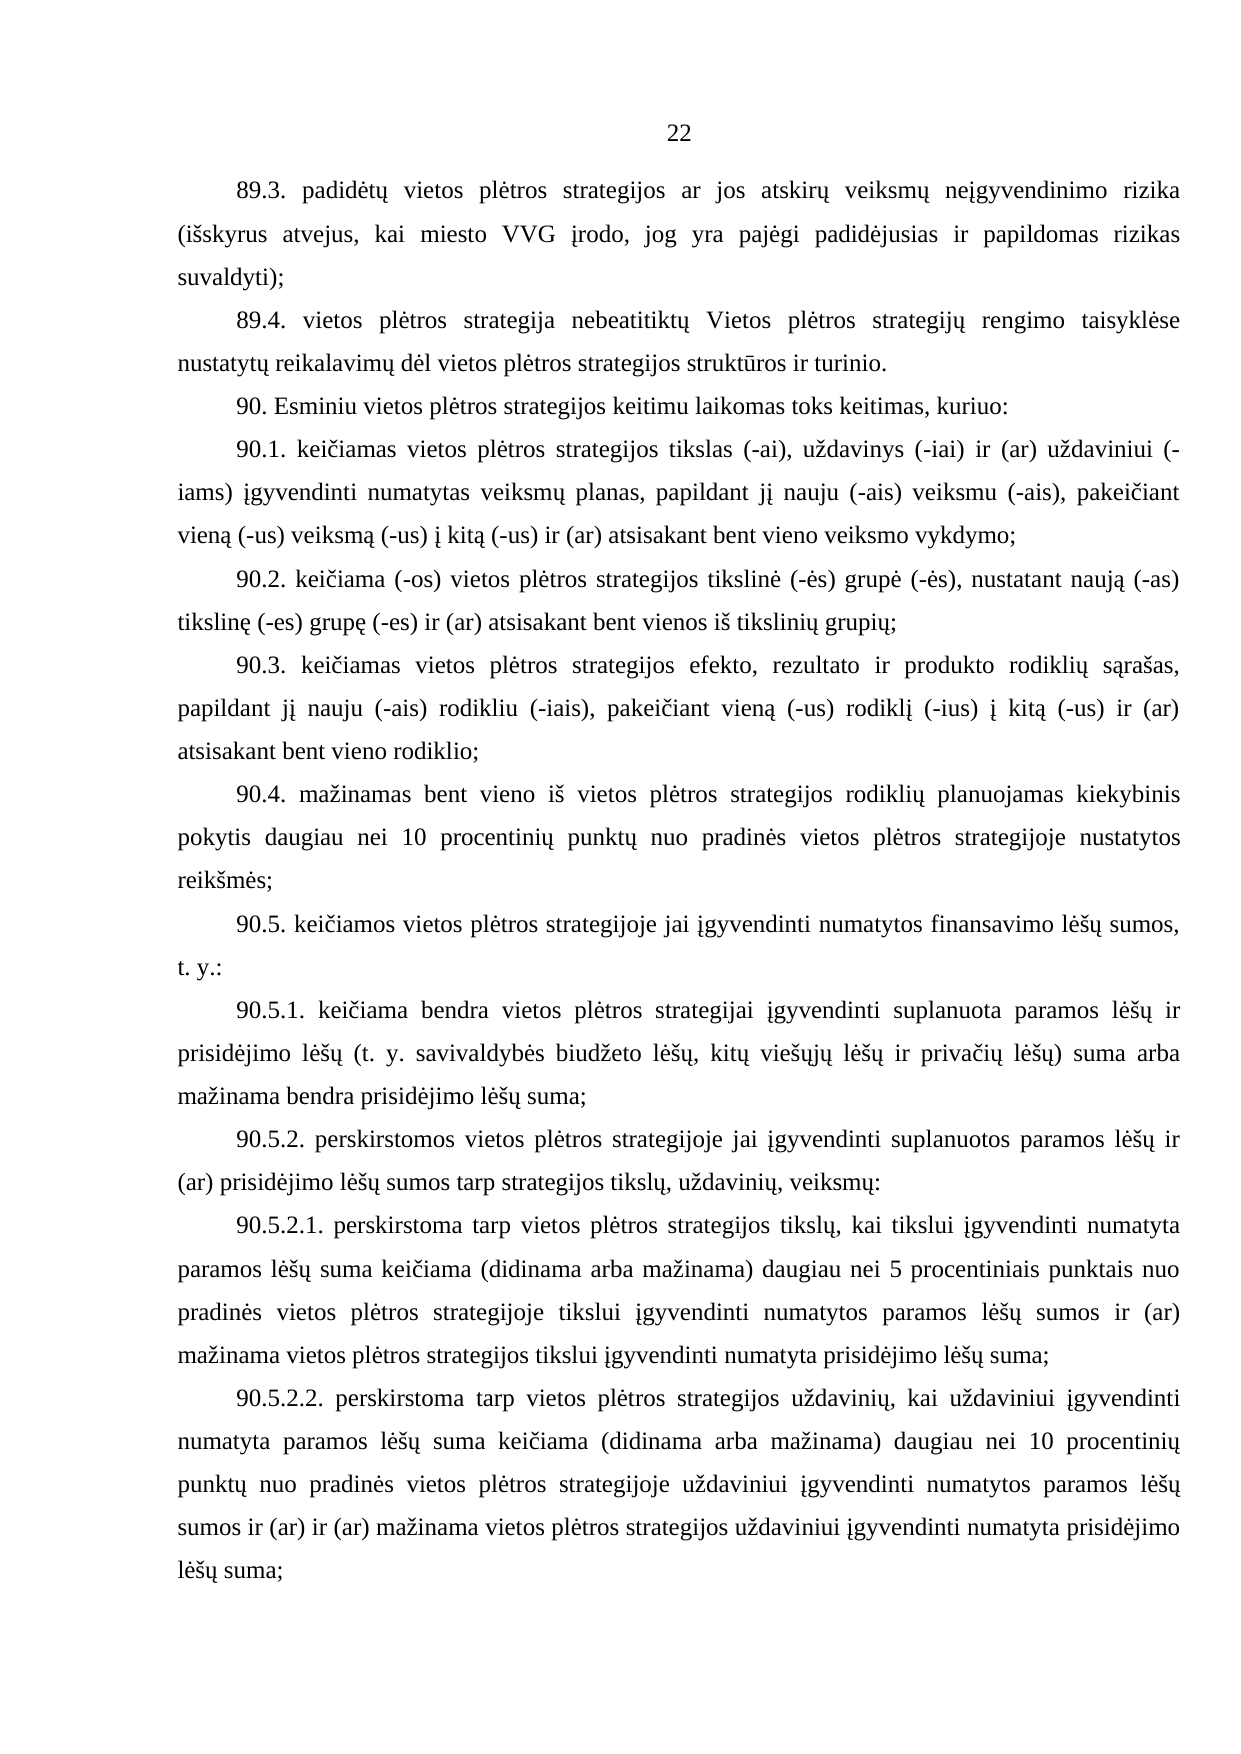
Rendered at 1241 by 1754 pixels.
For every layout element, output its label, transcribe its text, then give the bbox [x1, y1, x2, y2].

text 90.5.2.1. perskirstoma tarp vietos plėtros strategijos tikslų, kai tikslui įgyvendinti numatyta paramos lėšų suma keičiama (didinama arba mažinama) daugiau nei 5 procentiniais punktais nuo pradinės vietos plėtros strategijoje tikslui įgyvendinti numatytos paramos lėšų sumos ir (ar) mažinama vietos plėtros strategijos tikslui įgyvendinti numatyta prisidėjimo lėšų suma; [177, 1211, 1181, 1369]
text 90. Esminiu vietos plėtros strategijos keitimu laikomas toks keitimas, kuriuo: [177, 391, 1181, 420]
text 90.4. mažinamas bent vieno iš vietos plėtros strategijos rodiklių planuojamas kiekybinis pokytis daugiau nei 10 procentinių punktų nuo pradinės vietos plėtros strategijoje nustatytos reikšmės; [177, 779, 1181, 894]
text 90.2. keičiama (-os) vietos plėtros strategijos tikslinė (-ės) grupė (-ės), nustatant naują (-as) tikslinę (-es) grupę (-es) ir (ar) atsisakant bent vienos iš tikslinių grupių; [177, 564, 1181, 636]
text 90.5.1. keičiama bendra vietos plėtros strategijai įgyvendinti suplanuota paramos lėšų ir prisidėjimo lėšų (t. y. savivaldybės biudžeto lėšų, kitų viešųjų lėšų ir privačių lėšų) suma arba mažinama bendra prisidėjimo lėšų suma; [177, 995, 1181, 1110]
text 89.4. vietos plėtros strategija nebeatitiktų Vietos plėtros strategijų rengimo taisyklėse nustatytų reikalavimų dėl vietos plėtros strategijos struktūros ir turinio. [177, 305, 1181, 377]
text 90.5.2.2. perskirstoma tarp vietos plėtros strategijos uždavinių, kai uždaviniui įgyvendinti numatyta paramos lėšų suma keičiama (didinama arba mažinama) daugiau nei 10 procentinių punktų nuo pradinės vietos plėtros strategijoje uždaviniui įgyvendinti numatytos paramos lėšų sumos ir (ar) ir (ar) mažinama vietos plėtros strategijos uždaviniui įgyvendinti numatyta prisidėjimo lėšų suma; [177, 1383, 1181, 1584]
text 90.5.2. perskirstomos vietos plėtros strategijoje jai įgyvendinti suplanuotos paramos lėšų ir (ar) prisidėjimo lėšų sumos tarp strategijos tikslų, uždavinių, veiksmų: [177, 1124, 1181, 1196]
text 90.3. keičiamas vietos plėtros strategijos efekto, rezultato ir produkto rodiklių sąrašas, papildant jį nauju (-ais) rodikliu (-iais), pakeičiant vieną (-us) rodiklį (-ius) į kitą (-us) ir (ar) atsisakant bent vieno rodiklio; [177, 650, 1181, 765]
text 90.1. keičiamas vietos plėtros strategijos tikslas (-ai), uždavinys (-iai) ir (ar) uždaviniui (-iams) įgyvendinti numatytas veiksmų planas, papildant jį nauju (-ais) veiksmu (-ais), pakeičiant vieną (-us) veiksmą (-us) į kitą (-us) ir (ar) atsisakant bent vieno veiksmo vykdymo; [177, 434, 1181, 549]
text 89.3. padidėtų vietos plėtros strategijos ar jos atskirų veiksmų neįgyvendinimo rizika (išskyrus atvejus, kai miesto VVG įrodo, jog yra pajėgi padidėjusias ir papildomas rizikas suvaldyti); [177, 176, 1181, 291]
text 90.5. keičiamos vietos plėtros strategijoje jai įgyvendinti numatytos finansavimo lėšų sumos, t. y.: [177, 909, 1181, 981]
